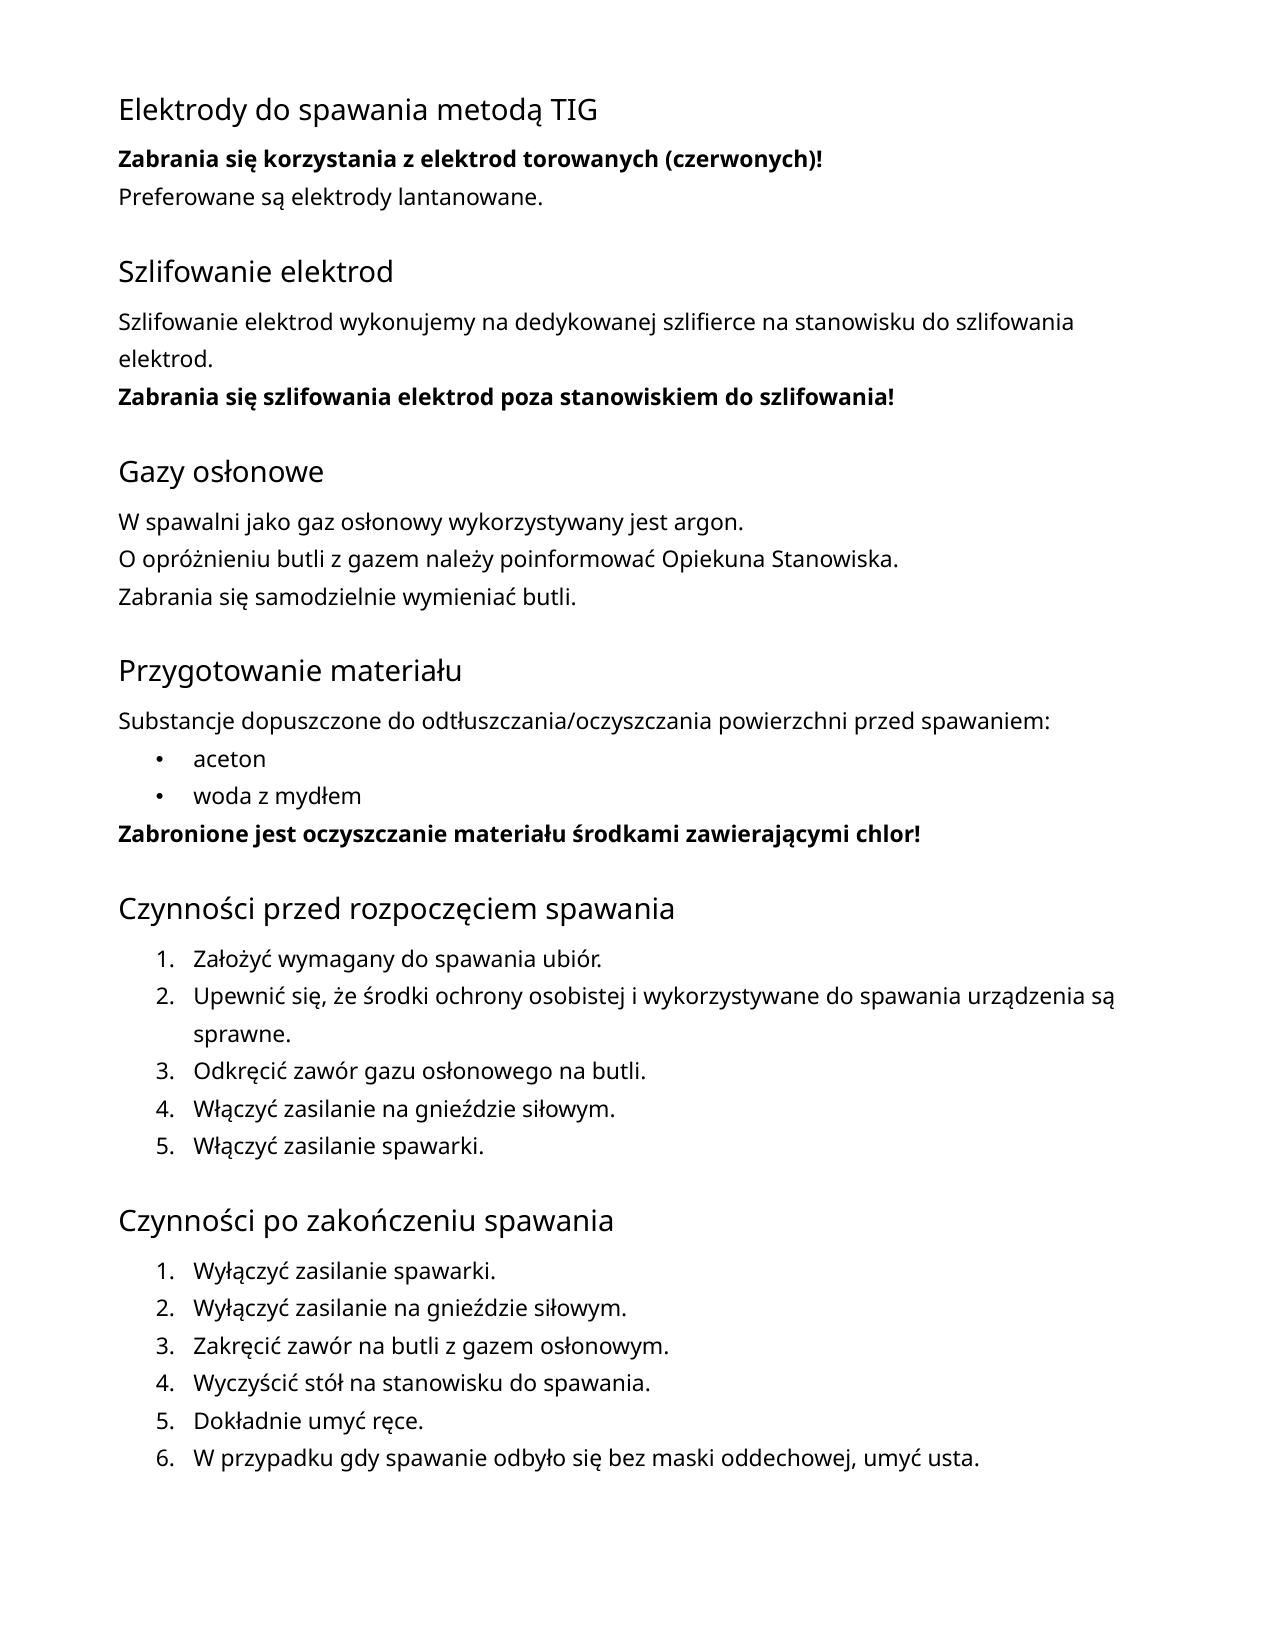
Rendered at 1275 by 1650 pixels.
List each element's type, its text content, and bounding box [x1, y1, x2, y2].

subtitle Czynności przed rozpoczęciem spawania [118, 888, 1157, 928]
text W spawalni jako gaz osłonowy wykorzystywany jest argon. [118, 505, 1157, 537]
list woda z mydłem [156, 780, 1157, 811]
subtitle Elektrody do spawania metodą TIG [118, 88, 1157, 128]
list Odkręcić zawór gazu osłonowego na butli. [156, 1055, 1157, 1086]
list aceton [156, 743, 1157, 774]
list Włączyć zasilanie na gnieździe siłowym. [156, 1092, 1157, 1124]
list Założyć wymagany do spawania ubiór. [156, 942, 1157, 974]
subtitle Przygotowanie materiału [118, 650, 1157, 690]
text Zabrania się korzystania z elektrod torowanych (czerwonych)! [118, 143, 1157, 174]
list Włączyć zasilanie spawarki. [156, 1130, 1157, 1161]
text Substancje dopuszczone do odtłuszczania/oczyszczania powierzchni przed spawaniem: [118, 705, 1157, 736]
list Dokładnie umyć ręce. [156, 1405, 1157, 1436]
subtitle Gazy osłonowe [118, 451, 1157, 491]
subtitle Czynności po zakończeniu spawania [118, 1200, 1157, 1240]
text O opróżnieniu butli z gazem należy poinformować Opiekuna Stanowiska. [118, 543, 1157, 574]
list Wyczyścić stół na stanowisku do spawania. [156, 1367, 1157, 1398]
list Wyłączyć zasilanie na gnieździe siłowym. [156, 1292, 1157, 1323]
text Preferowane są elektrody lantanowane. [118, 181, 1157, 212]
subtitle Szlifowanie elektrod [118, 251, 1157, 291]
list W przypadku gdy spawanie odbyło się bez maski oddechowej, umyć usta. [156, 1442, 1157, 1473]
text Zabrania się samodzielnie wymieniać butli. [118, 580, 1157, 612]
text Szlifowanie elektrod wykonujemy na dedykowanej szlifierce na stanowisku do szlifowania elektrod. [118, 306, 1157, 374]
list Zakręcić zawór na butli z gazem osłonowym. [156, 1330, 1157, 1361]
list Upewnić się, że środki ochrony osobistej i wykorzystywane do spawania urządzenia są sprawne. [156, 980, 1157, 1049]
text Zabrania się szlifowania elektrod poza stanowiskiem do szlifowania! [118, 381, 1157, 412]
text Zabronione jest oczyszczanie materiału środkami zawierającymi chlor! [118, 818, 1157, 849]
list Wyłączyć zasilanie spawarki. [156, 1255, 1157, 1286]
